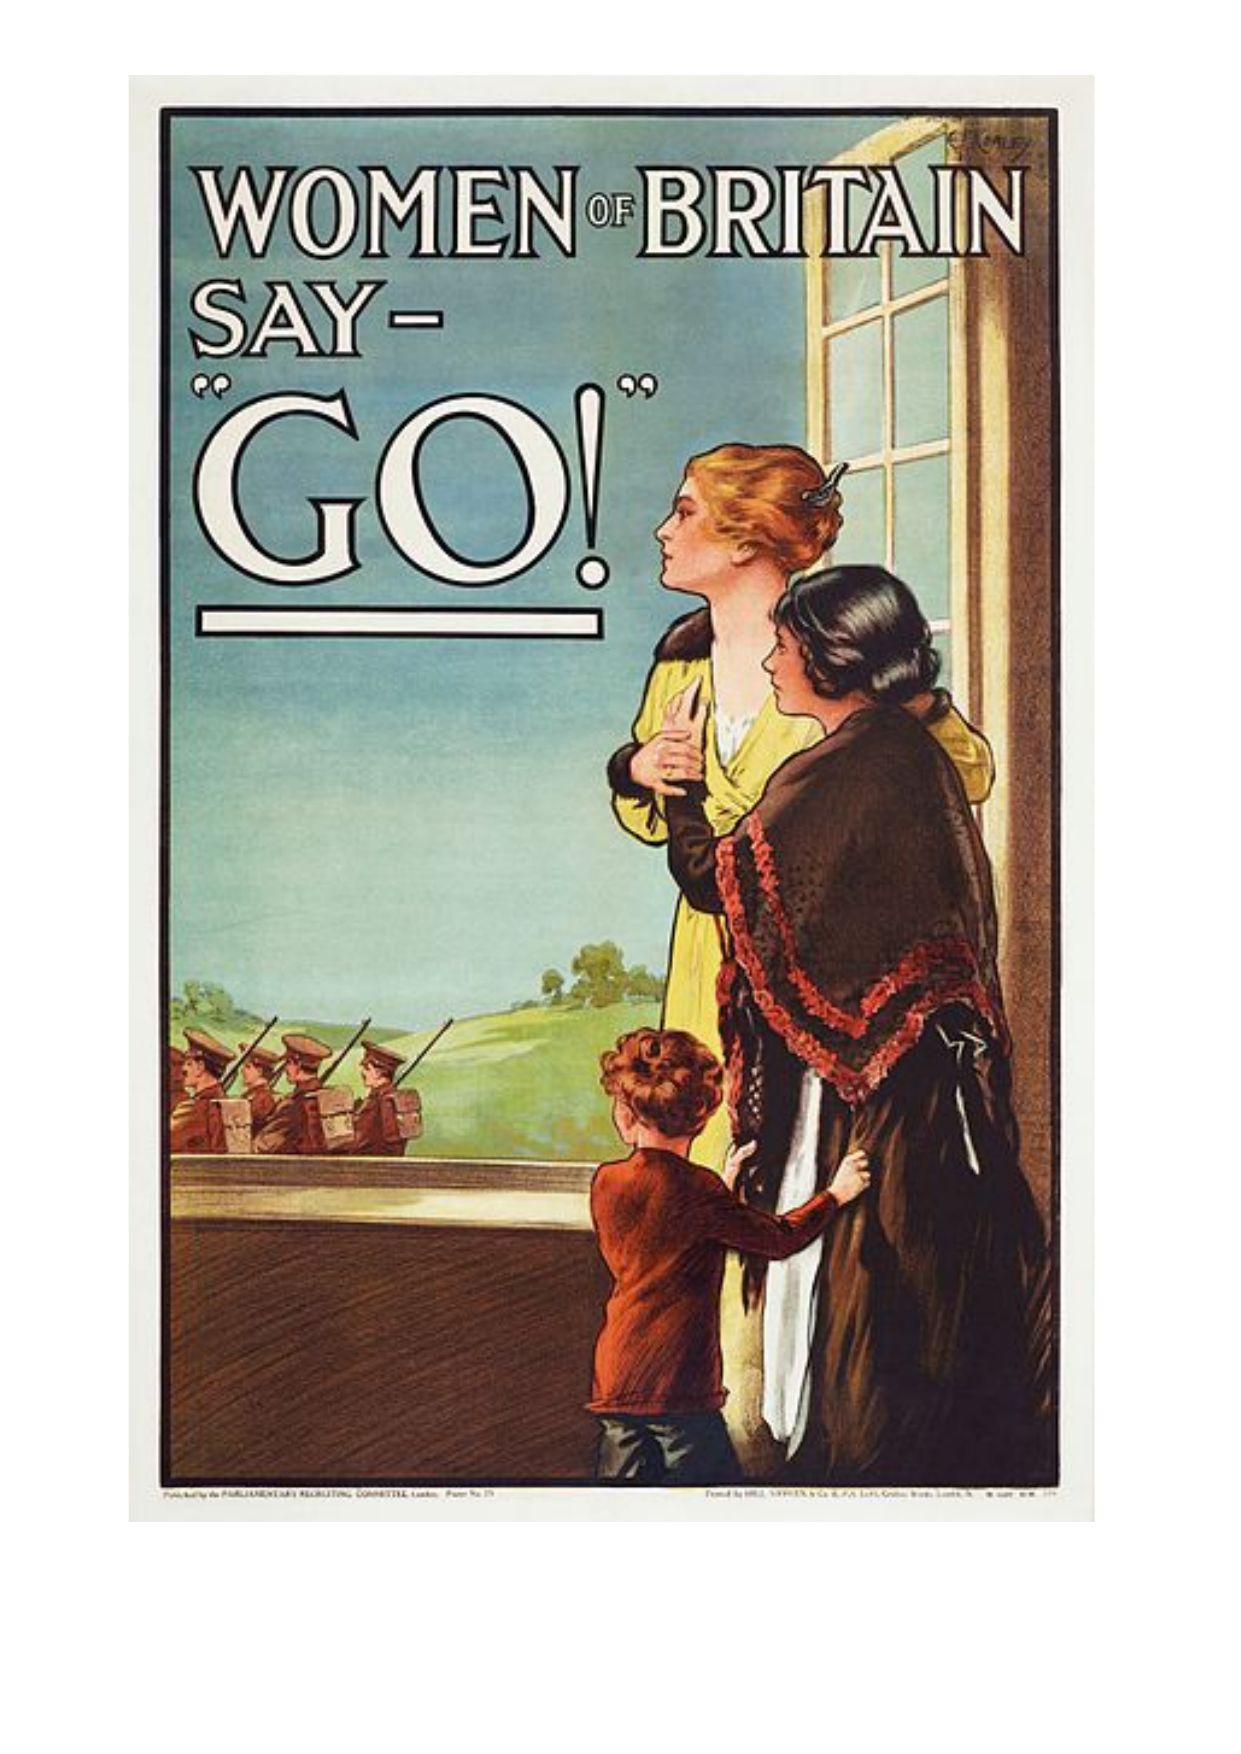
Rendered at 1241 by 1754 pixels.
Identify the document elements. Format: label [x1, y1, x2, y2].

picture [128, 75, 1095, 1522]
